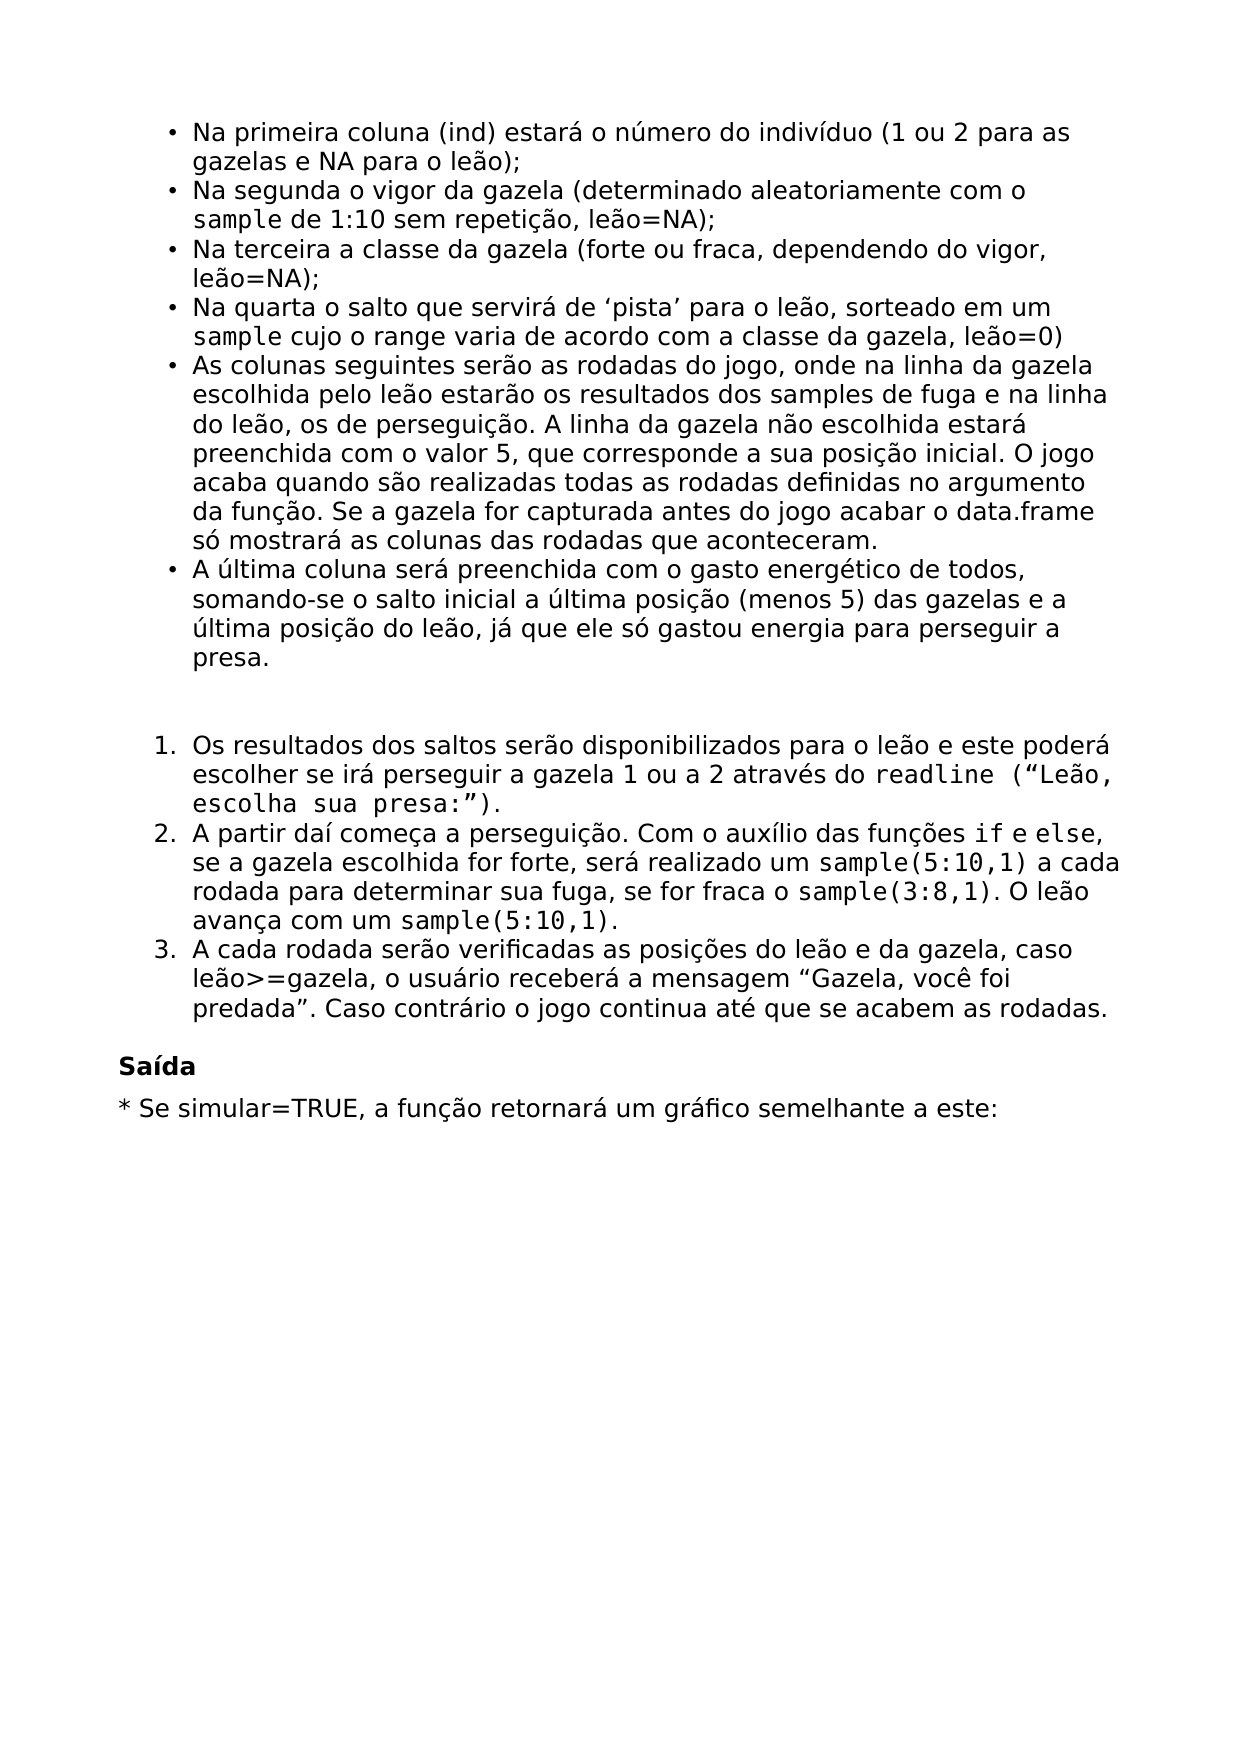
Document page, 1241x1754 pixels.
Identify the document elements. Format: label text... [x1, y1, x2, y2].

list Na primeira coluna (ind) estará o número do indivíduo (1 ou 2 para as gazelas e NA para o leão); [177, 118, 1122, 176]
list A cada rodada serão verificadas as posições do leão e da gazela, caso leão>=gazela, o usuário receberá a mensagem “Gazela, você foi predada”. Caso contrário o jogo continua até que se acabem as rodadas. [177, 935, 1122, 1023]
list Os resultados dos saltos serão disponibilizados para o leão e este poderá escolher se irá perseguir a gazela 1 ou a 2 através do readline (“Leão, escolha sua presa:”). [177, 731, 1122, 819]
text Saída [118, 1052, 1122, 1082]
list Na terceira a classe da gazela (forte ou fraca, dependendo do vigor, leão=NA); [177, 235, 1122, 293]
list As colunas seguintes serão as rodadas do jogo, onde na linha da gazela escolhida pelo leão estarão os resultados dos samples de fuga e na linha do leão, os de perseguição. A linha da gazela não escolhida estará preenchida com o valor 5, que corresponde a sua posição inicial. O jogo acaba quando são realizadas todas as rodadas definidas no argumento da função. Se a gazela for capturada antes do jogo acabar o data.frame só mostrará as colunas das rodadas que aconteceram. [177, 351, 1122, 556]
list Na segunda o vigor da gazela (determinado aleatoriamente com o sample de 1:10 sem repetição, leão=NA); [177, 176, 1122, 235]
list A partir daí começa a perseguição. Com o auxílio das funções if e else, se a gazela escolhida for forte, será realizado um sample(5:10,1) a cada rodada para determinar sua fuga, se for fraca o sample(3:8,1). O leão avança com um sample(5:10,1). [177, 819, 1122, 935]
list A última coluna será preenchida com o gasto energético de todos, somando-se o salto inicial a última posição (menos 5) das gazelas e a última posição do leão, já que ele só gastou energia para perseguir a presa. [177, 556, 1122, 672]
list Na quarta o salto que servirá de ‘pista’ para o leão, sorteado em um sample cujo o range varia de acordo com a classe da gazela, leão=0) [177, 293, 1122, 351]
text * Se simular=TRUE, a função retornará um gráfico semelhante a este: [118, 1094, 1122, 1123]
